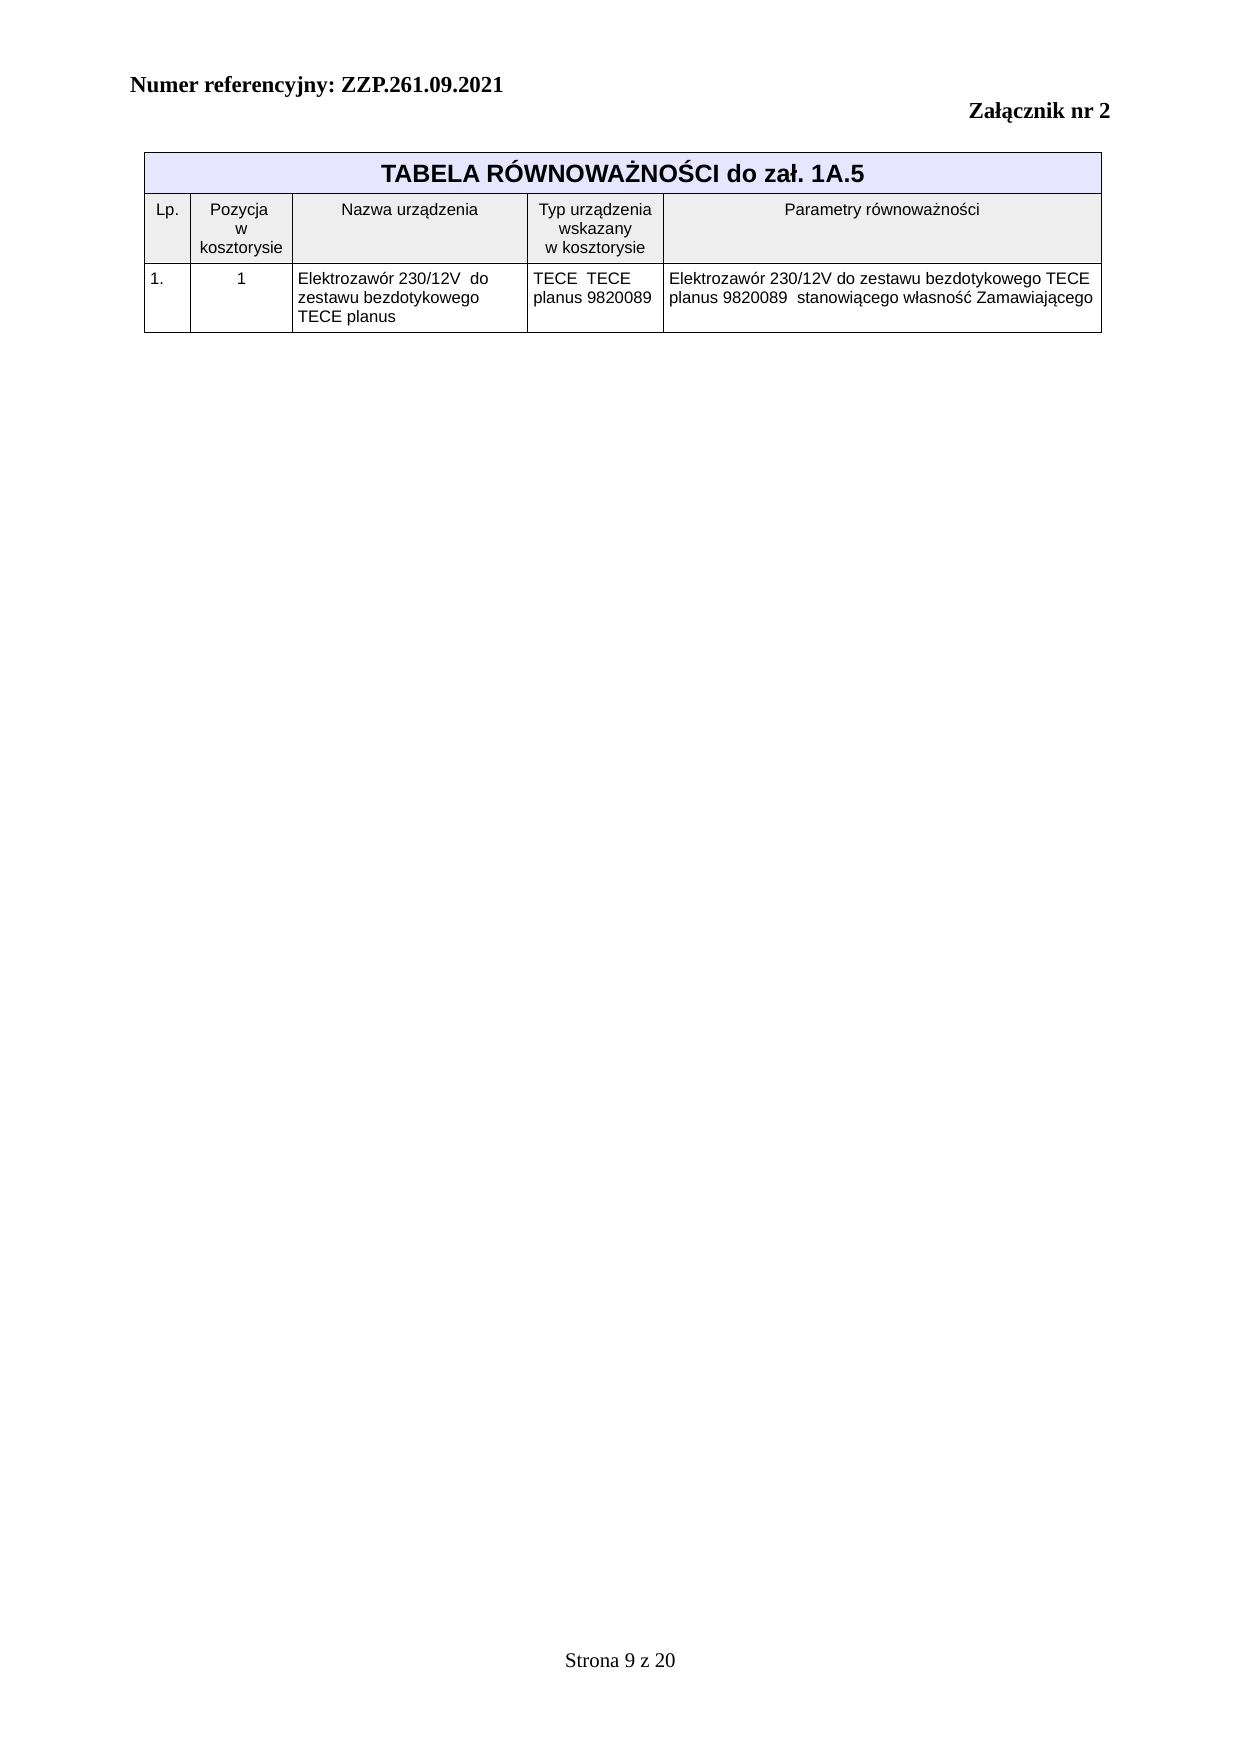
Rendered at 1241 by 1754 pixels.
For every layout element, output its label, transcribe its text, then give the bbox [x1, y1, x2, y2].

table_cell 1. [145, 264, 190, 332]
table_cell Nazwa urządzenia [293, 194, 527, 262]
table_cell 1 [191, 264, 292, 332]
table_header TABELA RÓWNOWAŻNOŚCI do zał. 1A.5 [145, 153, 1101, 193]
table_cell Typ urządzenia wskazany w kosztorysie [528, 194, 663, 262]
table_cell Elektrozawór 230/12V do zestawu bezdotykowego TECE planus [293, 264, 527, 332]
table_cell Elektrozawór 230/12V do zestawu bezdotykowego TECE planus 9820089 stanowiącego własność Zamawiającego [664, 264, 1101, 332]
table_cell Parametry równoważności [664, 194, 1101, 262]
table_cell Pozycja w kosztorysie [191, 194, 292, 262]
table_cell TECE TECE planus 9820089 [528, 264, 663, 332]
table_cell Lp. [145, 194, 190, 262]
